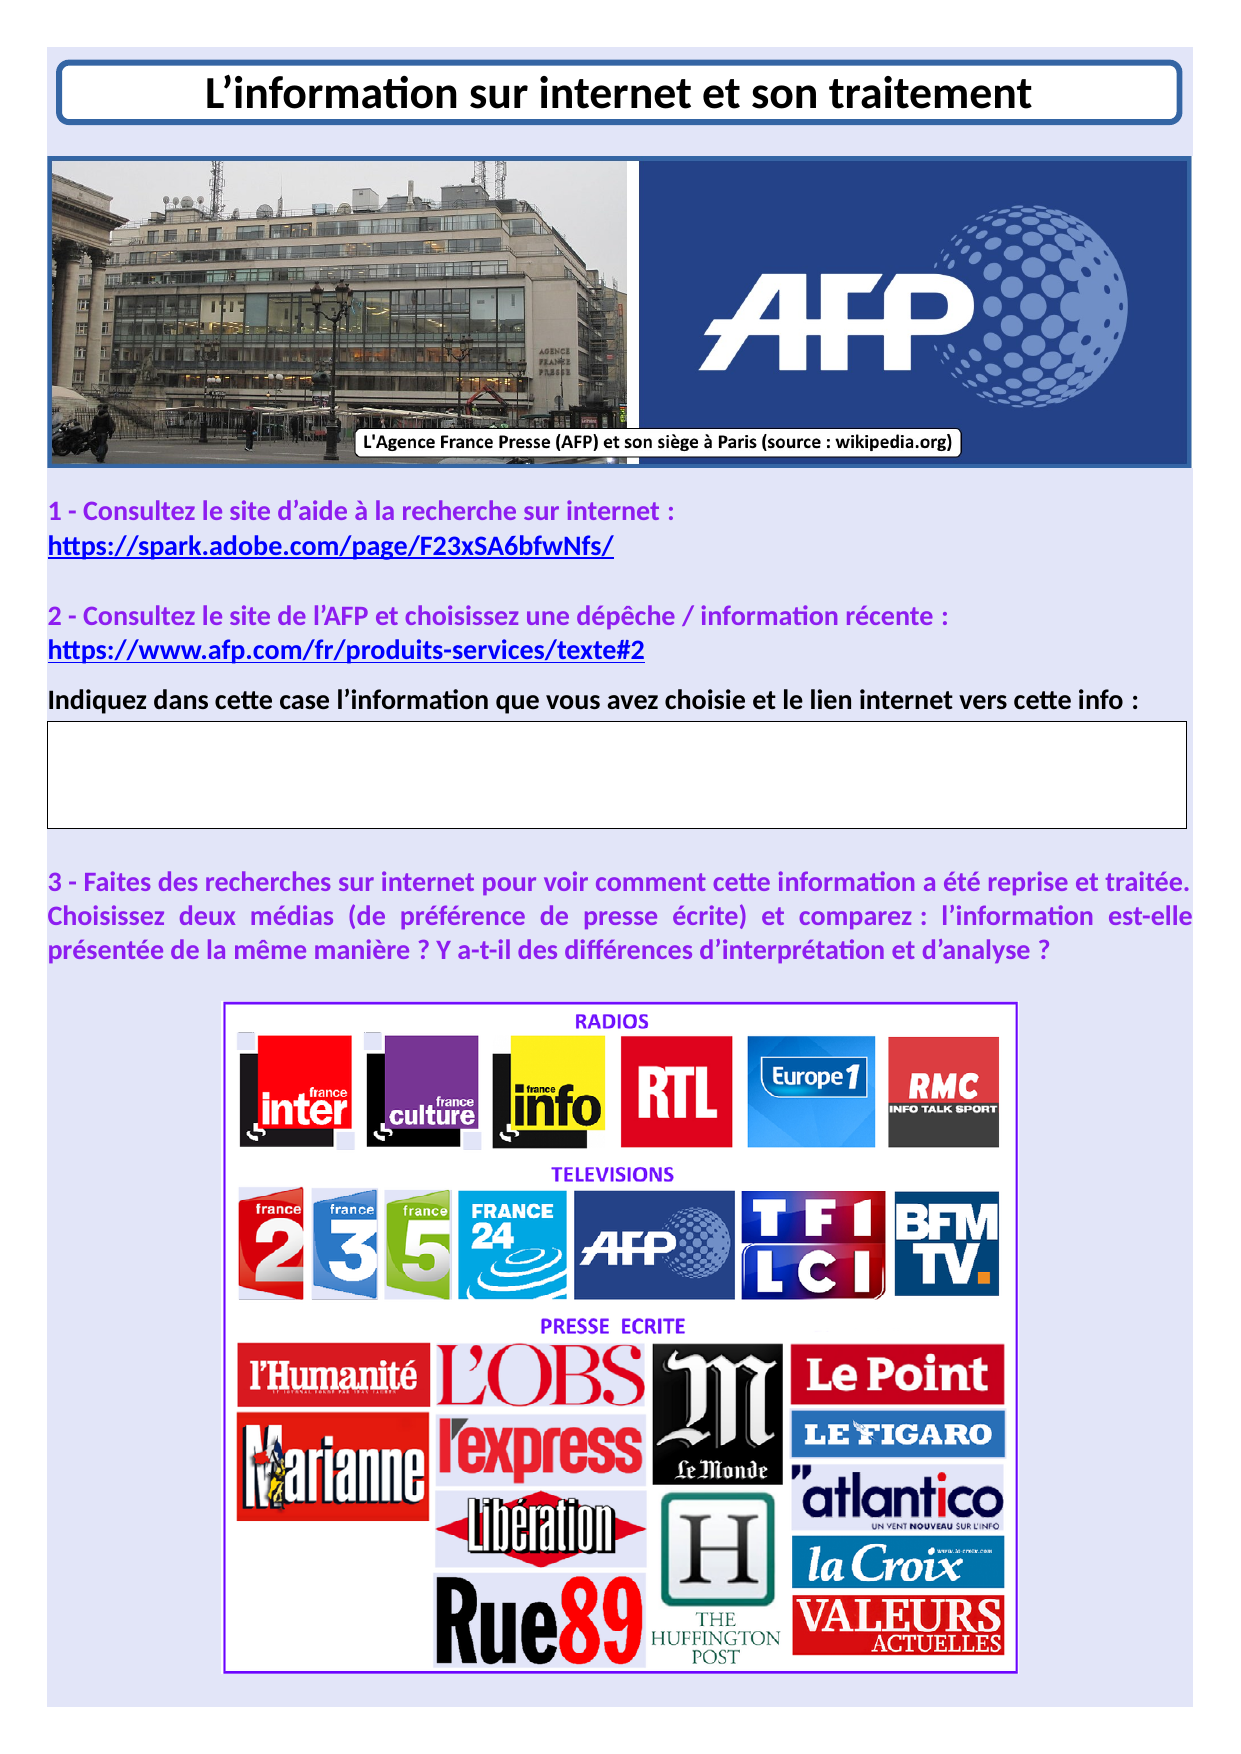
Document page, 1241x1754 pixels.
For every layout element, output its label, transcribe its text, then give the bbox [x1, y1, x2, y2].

picture [47, 156, 1193, 468]
text https://spark.adobe.com/page/F23xSA6bfwNfs/ [47, 528, 1193, 562]
text 3 - Faites des recherches sur internet pour voir comment cette information a été reprise et traitée. Choisissez deux médias (de préférence de presse écrite) et comparez : l’information est-elle présentée de la même manière ? Y a-t-il des différences d’interprétation et d’analyse ? [47, 863, 1193, 967]
text 2 - Consultez le site de l’AFP et choisissez une dépêche / information récente : [47, 598, 1193, 632]
text https://www.afp.com/fr/produits-services/texte#2 [47, 632, 1193, 666]
text Indiquez dans cette case l’information que vous avez choisie et le lien internet vers cette info : [47, 682, 1193, 716]
picture [221, 1001, 1020, 1674]
text 1 - Consultez le site d’aide à la recherche sur internet : [47, 493, 1193, 528]
